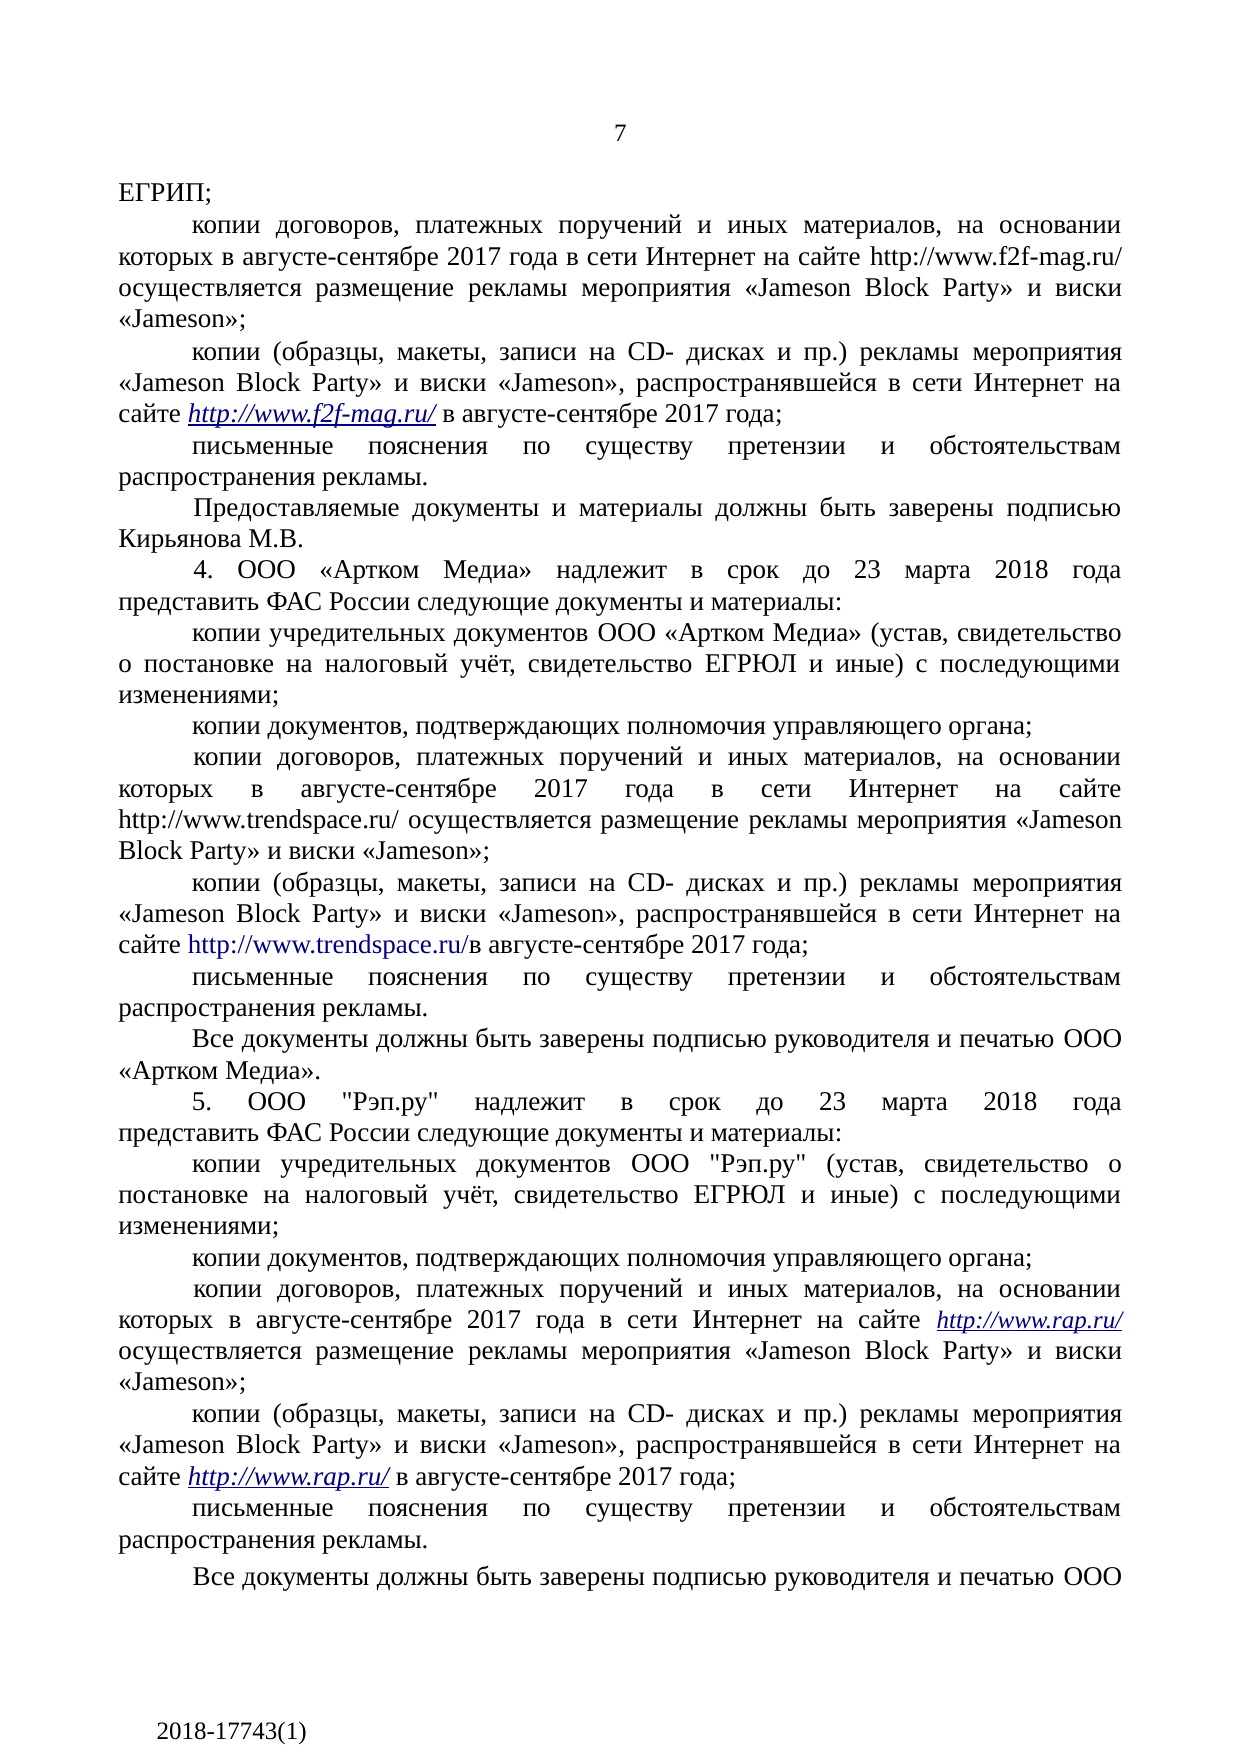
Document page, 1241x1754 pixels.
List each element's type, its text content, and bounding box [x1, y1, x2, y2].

text Все документы должны быть заверены подписью руководителя и печатью ООО [118, 1560, 1122, 1591]
text письменные пояснения по существу претензии и обстоятельствам распространения рекламы. [118, 960, 1122, 1023]
text Предоставляемые документы и материалы должны быть заверены подписью Кирьянова М.В. [118, 491, 1122, 554]
text 4. ООО «Артком Медиа» надлежит в срок до 23 марта 2018 года представить ФАС России следующие документы и материалы: [118, 554, 1122, 616]
text копии документов, подтверждающих полномочия управляющего органа; [118, 1241, 1122, 1272]
text копии учредительных документов ООО «Артком Медиа» (устав, свидетельство о постановке на налоговый учёт, свидетельство ЕГРЮЛ и иные) с последующими изменениями; [118, 616, 1122, 709]
text письменные пояснения по существу претензии и обстоятельствам распространения рекламы. [118, 1492, 1122, 1554]
text письменные пояснения по существу претензии и обстоятельствам распространения рекламы. [118, 429, 1122, 491]
text ЕГРИП; [118, 176, 1122, 207]
text копии договоров, платежных поручений и иных материалов, на основании которых в августе-сентябре 2017 года в сети Интернет на сайте http://www.trendspace.ru/ осуществляется размещение рекламы мероприятия «Jameson Block Party» и виски «Jameson»; [118, 741, 1122, 865]
text копии (образцы, макеты, записи на CD- дисках и пр.) рекламы мероприятия «Jameson Block Party» и виски «Jameson», распространявшейся в сети Интернет на сайте http://www.f2f-mag.ru/ в августе-сентябре 2017 года; [118, 335, 1122, 428]
text копии договоров, платежных поручений и иных материалов, на основании которых в августе-сентябре 2017 года в сети Интернет на сайте http://www.f2f-mag.ru/ осуществляется размещение рекламы мероприятия «Jameson Block Party» и виски «Jameson»; [118, 209, 1122, 333]
text копии документов, подтверждающих полномочия управляющего органа; [118, 709, 1122, 741]
text Все документы должны быть заверены подписью руководителя и печатью ООО «Артком Медиа». [118, 1023, 1122, 1085]
text копии (образцы, макеты, записи на CD- дисках и пр.) рекламы мероприятия «Jameson Block Party» и виски «Jameson», распространявшейся в сети Интернет на сайте http://www.trendspace.ru/в августе-сентябре 2017 года; [118, 866, 1122, 960]
text копии (образцы, макеты, записи на CD- дисках и пр.) рекламы мероприятия «Jameson Block Party» и виски «Jameson», распространявшейся в сети Интернет на сайте http://www.rap.ru/ в августе-сентябре 2017 года; [118, 1397, 1122, 1491]
text копии учредительных документов ООО "Рэп.ру" (устав, свидетельство о постановке на налоговый учёт, свидетельство ЕГРЮЛ и иные) с последующими изменениями; [118, 1147, 1122, 1241]
text 5. ООО "Рэп.ру" надлежит в срок до 23 марта 2018 года представить ФАС России следующие документы и материалы: [118, 1085, 1122, 1147]
text копии договоров, платежных поручений и иных материалов, на основании которых в августе-сентябре 2017 года в сети Интернет на сайте http://www.rap.ru/ осуществляется размещение рекламы мероприятия «Jameson Block Party» и виски «Jameson»; [118, 1272, 1122, 1396]
